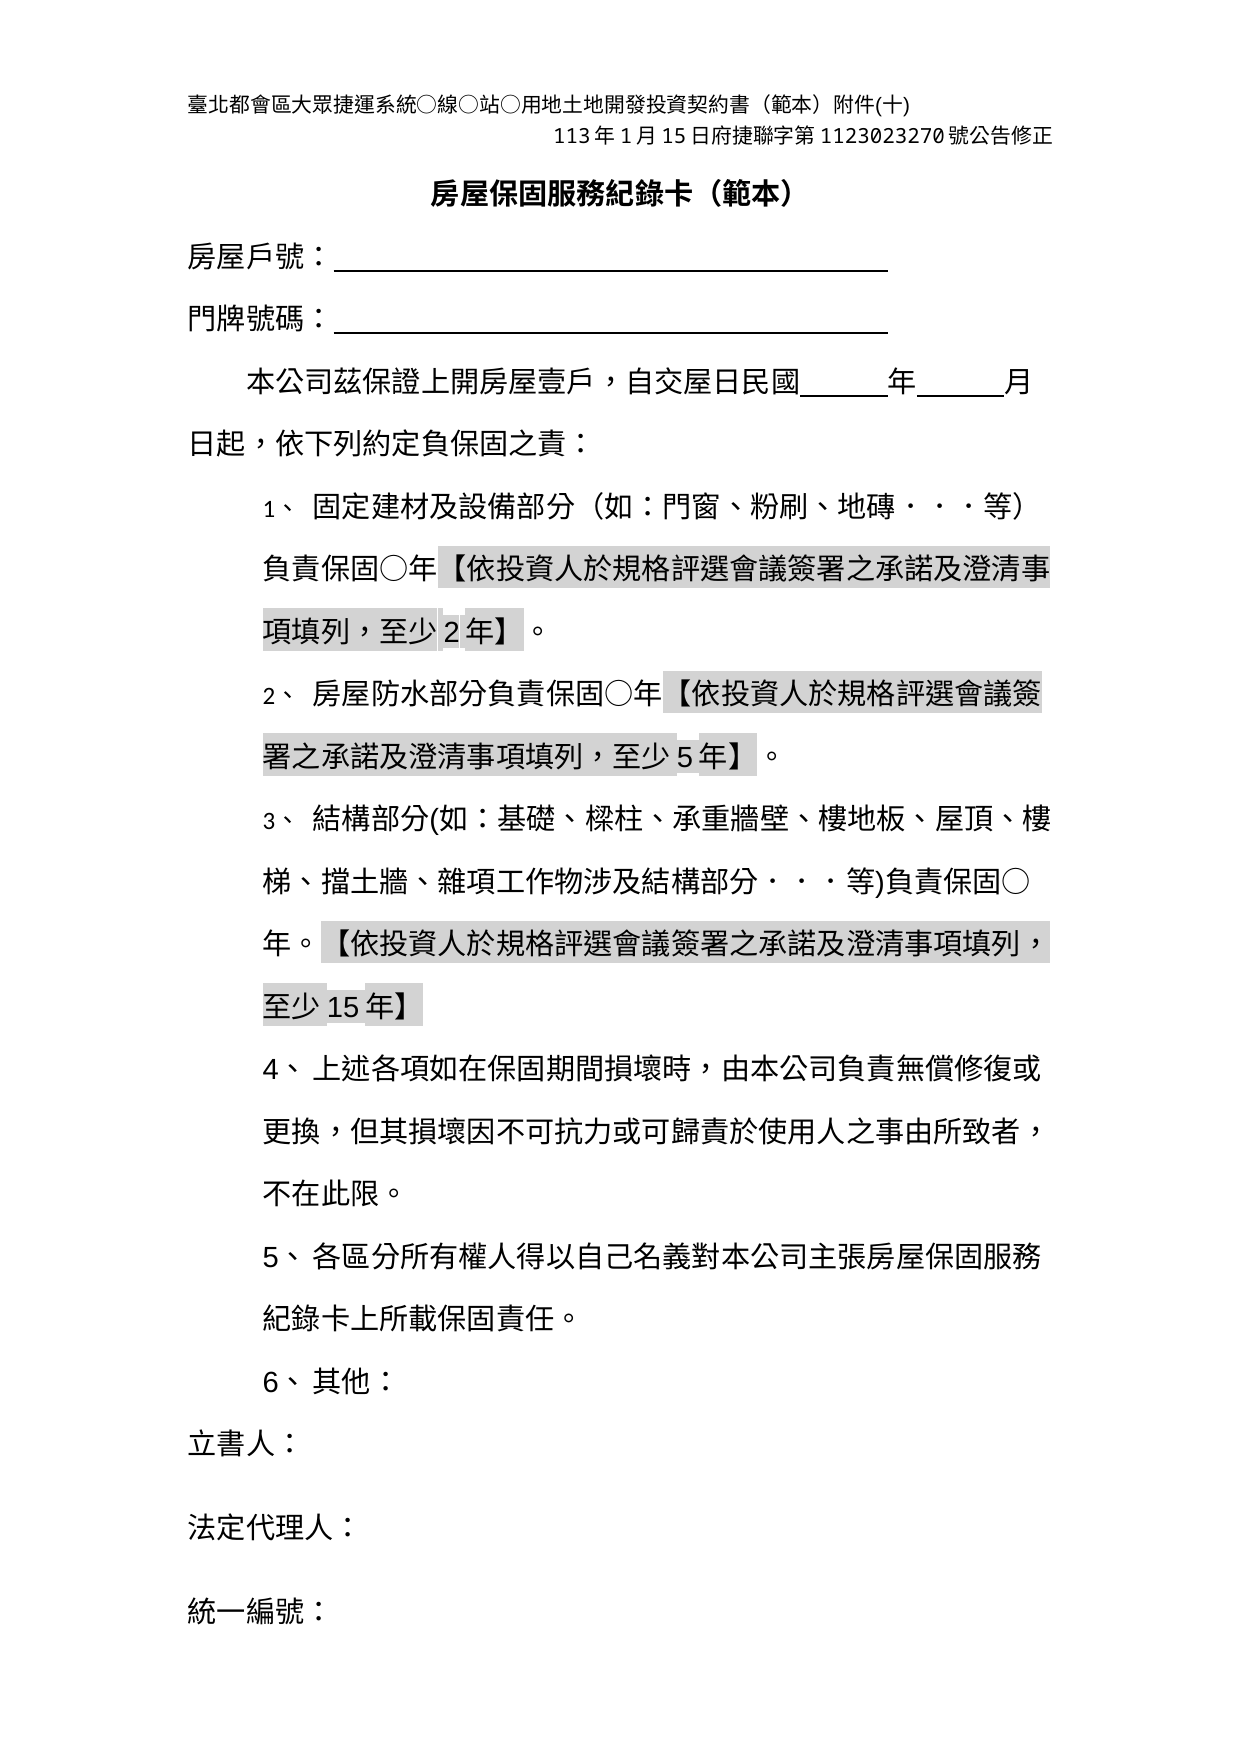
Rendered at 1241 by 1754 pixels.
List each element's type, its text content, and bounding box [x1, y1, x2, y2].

text 本公司茲保證上開房屋壹戶，自交屋日民國 年 月 日起，依下列約定負保固之責： [187, 338, 1053, 463]
list 上述各項如在保固期間損壞時，由本公司負責無償修復或更換，但其損壞因不可抗力或可歸責於使用人之事由所致者，不在此限。 [262, 1025, 1053, 1213]
text 統一編號： [187, 1568, 1053, 1630]
text 法定代理人： [187, 1484, 1053, 1546]
text 房屋保固服務紀錄卡（範本） [187, 150, 1053, 213]
text 門牌號碼： [187, 275, 1053, 338]
list 固定建材及設備部分（如：門窗、粉刷、地磚．．．等）負責保固○年【依投資人於規格評選會議簽署之承諾及澄清事項填列，至少2年】。 [262, 463, 1053, 650]
list 其他： [262, 1338, 1053, 1400]
list 結構部分(如：基礎、樑柱、承重牆壁、樓地板、屋頂、樓梯、擋土牆、雜項工作物涉及結構部分．．．等)負責保固○年。【依投資人於規格評選會議簽署之承諾及澄清事項填列，至少15年】 [262, 775, 1053, 1025]
text 立書人： [187, 1400, 1053, 1463]
list 各區分所有權人得以自己名義對本公司主張房屋保固服務紀錄卡上所載保固責任。 [262, 1213, 1053, 1338]
text 房屋戶號： [187, 213, 1053, 275]
list 房屋防水部分負責保固○年【依投資人於規格評選會議簽署之承諾及澄清事項填列，至少5年】。 [262, 650, 1053, 775]
